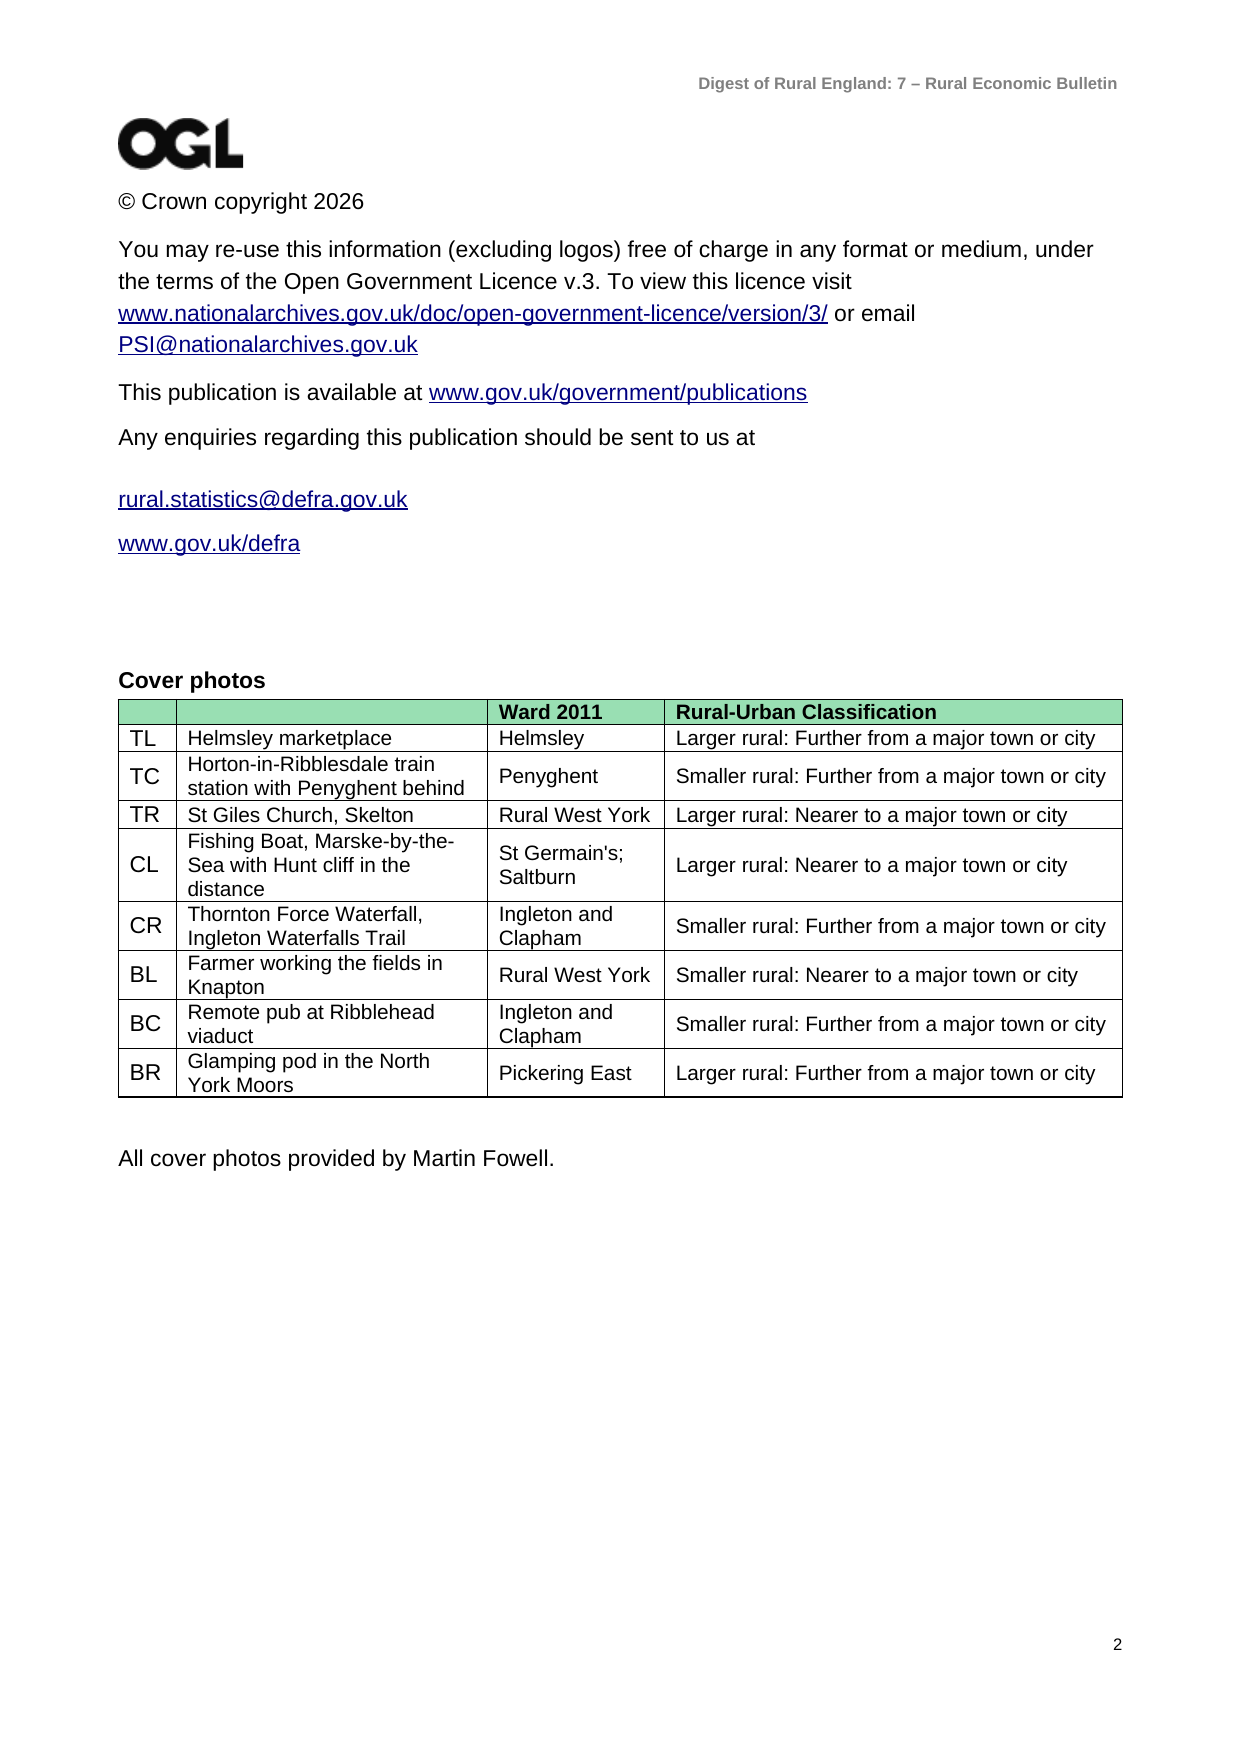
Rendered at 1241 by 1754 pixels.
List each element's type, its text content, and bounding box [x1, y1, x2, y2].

table_cell Glamping pod in the North York Moors [177, 1049, 487, 1096]
table_cell TL [119, 725, 176, 751]
table_cell Larger rural: Nearer to a major town or city [665, 801, 1122, 828]
text This publication is available at www.gov.uk/government/publications [118, 379, 1122, 406]
text © Crown copyright 2026 [118, 188, 1122, 214]
table_cell Farmer working the fields in Knapton [177, 951, 487, 998]
table_cell Remote pub at Ribblehead viaduct [177, 1000, 487, 1047]
table_cell BC [119, 1000, 176, 1047]
table_header [177, 700, 487, 724]
table_header [119, 700, 176, 724]
table_cell TC [119, 752, 176, 800]
table_cell St Giles Church, Skelton [177, 801, 487, 828]
table_cell Smaller rural: Further from a major town or city [665, 752, 1122, 800]
table_cell BL [119, 951, 176, 998]
text You may re-use this information (excluding logos) free of charge in any format or medium, under the terms of the Open Government Licence v.3. To view this licence visit www.nationalarchives.gov.uk/doc/open-government-licence/version/3/ or email PSI@nationalarchives.gov.uk [118, 236, 1122, 357]
table_cell Smaller rural: Further from a major town or city [665, 902, 1122, 949]
table_cell Smaller rural: Further from a major town or city [665, 1000, 1122, 1047]
table_cell Larger rural: Further from a major town or city [665, 1049, 1122, 1096]
table_cell Horton-in-Ribblesdale train station with Penyghent behind [177, 752, 487, 800]
table_cell St Germain's; Saltburn [488, 829, 664, 901]
table_cell Smaller rural: Nearer to a major town or city [665, 951, 1122, 998]
table_cell Helmsley [488, 725, 664, 751]
table_cell Thornton Force Waterfall, Ingleton Waterfalls Trail [177, 902, 487, 949]
table_cell Fishing Boat, Marske-by-the-Sea with Hunt cliff in the distance [177, 829, 487, 901]
text All cover photos provided by Martin Fowell. [118, 1145, 1122, 1171]
table_header Rural-Urban Classification [665, 700, 1122, 724]
table_header Ward 2011 [488, 700, 664, 724]
text Any enquiries regarding this publication should be sent to us at [118, 424, 1122, 450]
text rural.statistics@defra.gov.uk [118, 486, 1122, 512]
table_cell CR [119, 902, 176, 949]
table_cell Ingleton and Clapham [488, 902, 664, 949]
table_cell Ingleton and Clapham [488, 1000, 664, 1047]
table_cell Larger rural: Further from a major town or city [665, 725, 1122, 751]
table_cell Penyghent [488, 752, 664, 800]
table_cell Larger rural: Nearer to a major town or city [665, 829, 1122, 901]
table_cell Rural West York [488, 801, 664, 828]
table_cell CL [119, 829, 176, 901]
table_cell TR [119, 801, 176, 828]
table_cell BR [119, 1049, 176, 1096]
table_cell Pickering East [488, 1049, 664, 1096]
table_cell Helmsley marketplace [177, 725, 487, 751]
table_cell Rural West York [488, 951, 664, 998]
text www.gov.uk/defra [118, 530, 1122, 557]
text Cover photos [118, 667, 1122, 694]
